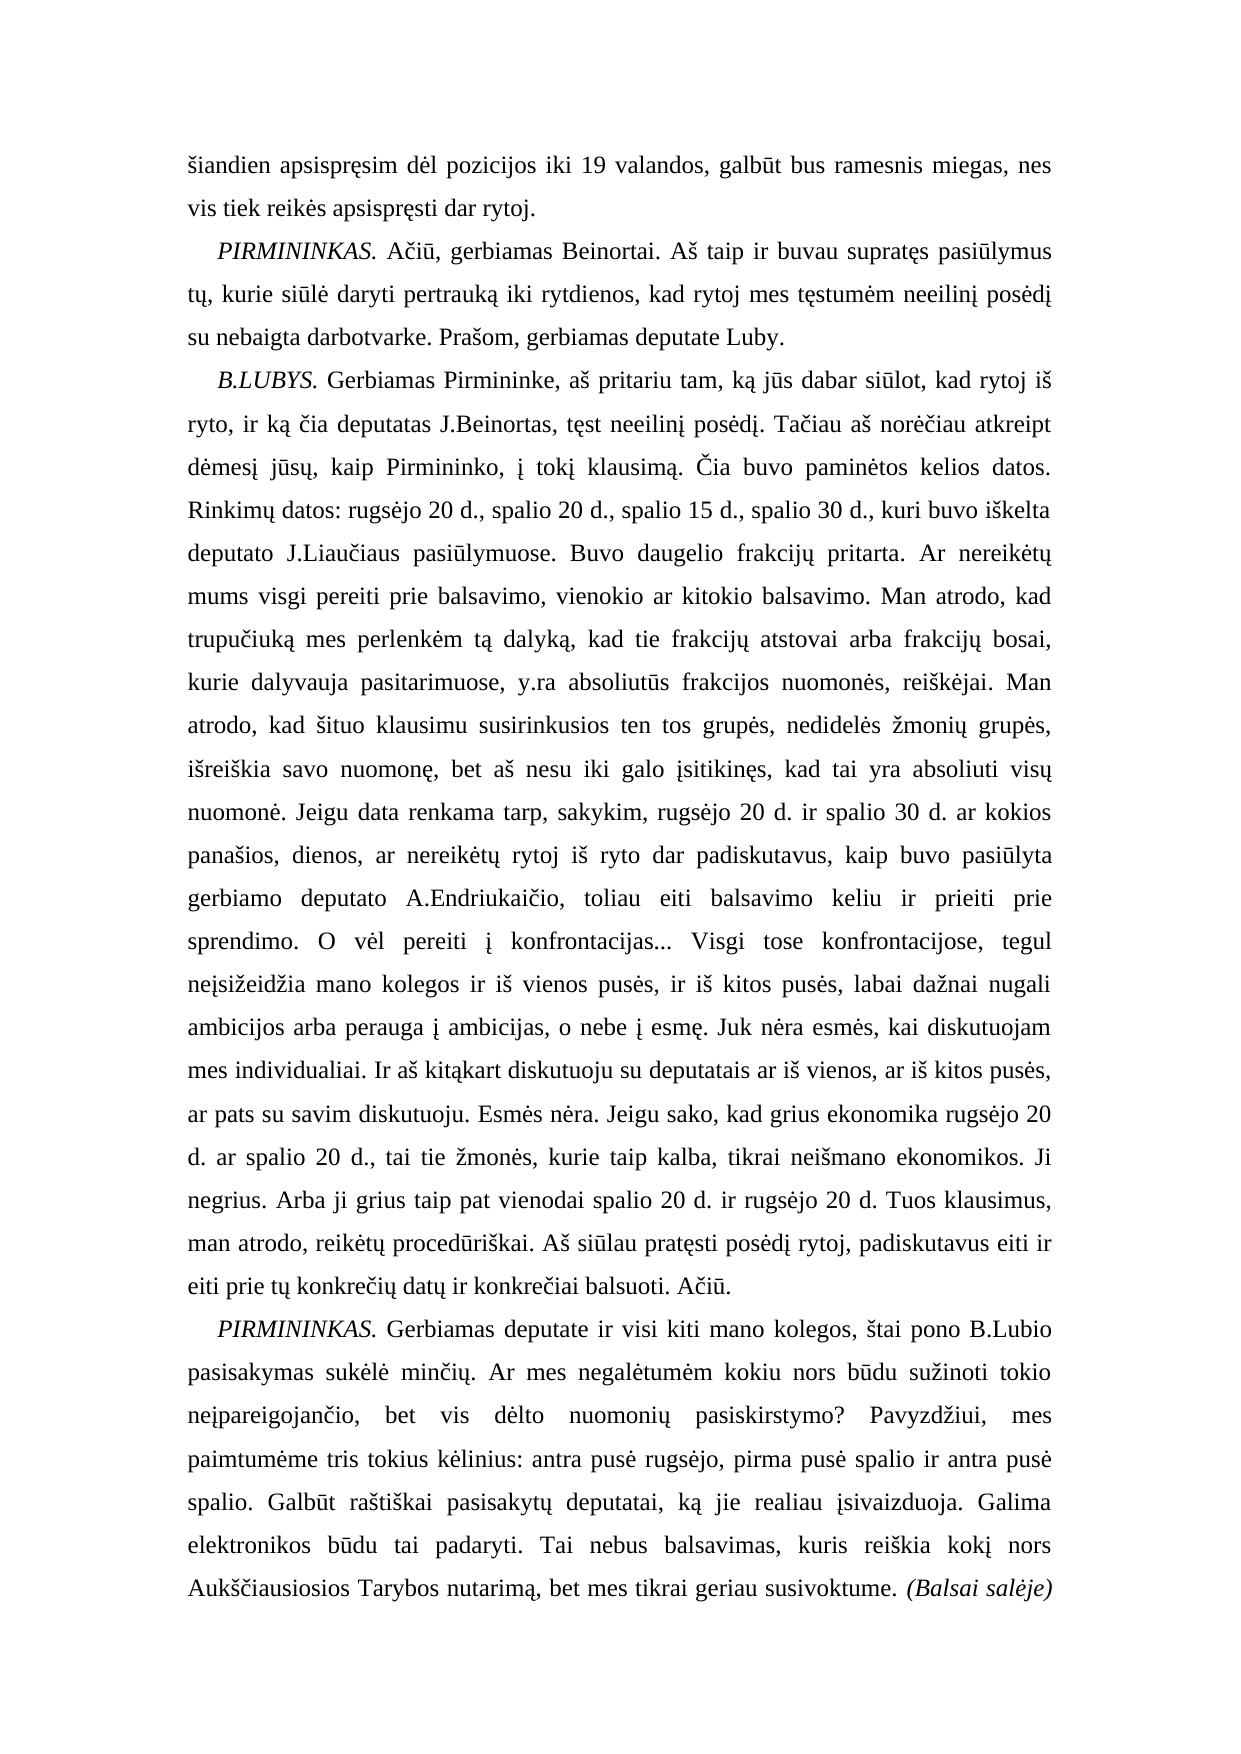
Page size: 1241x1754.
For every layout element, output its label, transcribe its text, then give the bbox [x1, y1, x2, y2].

text B.LUBYS. Gerbiamas Pirmininke, aš pritariu tam, ką jūs dabar siūlot, kad rytoj iš ryto, ir ką čia deputatas J.Beinortas, tęst neeilinį posėdį. Tačiau aš norėčiau atkreipt dėmesį jūsų, kaip Pirmininko, į tokį klausimą. Čia buvo paminėtos kelios datos. Rinkimų datos: rugsėjo 20 d., spalio 20 d., spalio 15 d., spalio 30 d., kuri buvo iškelta deputato J.Liaučiaus pasiūlymuose. Buvo daugelio frakcijų pritarta. Ar nereikėtų mums visgi pereiti prie balsavimo, vienokio ar kitokio balsavimo. Man atrodo, kad trupučiuką mes perlenkėm tą dalyką, kad tie frakcijų atstovai arba frakcijų bosai, kurie dalyvauja pasitarimuose, y.ra absoliutūs frakcijos nuomonės, reiškėjai. Man atrodo, kad šituo klausimu susirinkusios ten tos grupės, nedidelės žmonių grupės, išreiškia savo nuomonę, bet aš nesu iki galo įsitikinęs, kad tai yra absoliuti visų nuomonė. Jeigu data renkama tarp, sakykim, rugsėjo 20 d. ir spalio 30 d. ar kokios panašios, dienos, ar nereikėtų rytoj iš ryto dar padiskutavus, kaip buvo pasiūlyta gerbiamo deputato A.Endriukaičio, toliau eiti balsavimo keliu ir prieiti prie sprendimo. O vėl pereiti į konfrontacijas... Visgi tose konfrontacijose, tegul neįsižeidžia mano kolegos ir iš vienos pusės, ir iš kitos pusės, labai dažnai nugali ambicijos arba perauga į ambicijas, o nebe į esmę. Juk nėra esmės, kai diskutuojam mes individualiai. Ir aš kitąkart diskutuoju su deputatais ar iš vienos, ar iš kitos pusės, ar pats su savim diskutuoju. Esmės nėra. Jeigu sako, kad grius ekonomika rugsėjo 20 d. ar spalio 20 d., tai tie žmonės, kurie taip kalba, tikrai neišmano ekonomikos. Ji negrius. Arba ji grius taip pat vienodai spalio 20 d. ir rugsėjo 20 d. Tuos klausimus, man atrodo, reikėtų procedūriškai. Aš siūlau pratęsti posėdį rytoj, padiskutavus eiti ir eiti prie tų konkrečių datų ir konkrečiai balsuoti. Ačiū. [187, 366, 1053, 1300]
text PIRMININKAS. Gerbiamas deputate ir visi kiti mano kolegos, štai pono B.Lubio pasisakymas sukėlė minčių. Ar mes negalėtumėm kokiu nors būdu sužinoti tokio neįpareigojančio, bet vis dėlto nuomonių pasiskirstymo? Pavyzdžiui, mes paimtumėme tris tokius kėlinius: antra pusė rugsėjo, pirma pusė spalio ir antra pusė spalio. Galbūt raštiškai pasisakytų deputatai, ką jie realiau įsivaizduoja. Galima elektronikos būdu tai padaryti. Tai nebus balsavimas, kuris reiškia kokį nors Aukščiausiosios Tarybos nutarimą, bet mes tikrai geriau susivoktume. (Balsai salėje) [187, 1314, 1053, 1602]
text šiandien apsispręsim dėl pozicijos iki 19 valandos, galbūt bus ramesnis miegas, nes vis tiek reikės apsispręsti dar rytoj. [187, 150, 1053, 222]
text PIRMININKAS. Ačiū, gerbiamas Beinortai. Aš taip ir buvau supratęs pasiūlymus tų, kurie siūlė daryti pertrauką iki rytdienos, kad rytoj mes tęstumėm neeilinį posėdį su nebaigta darbotvarke. Prašom, gerbiamas deputate Luby. [187, 236, 1053, 351]
